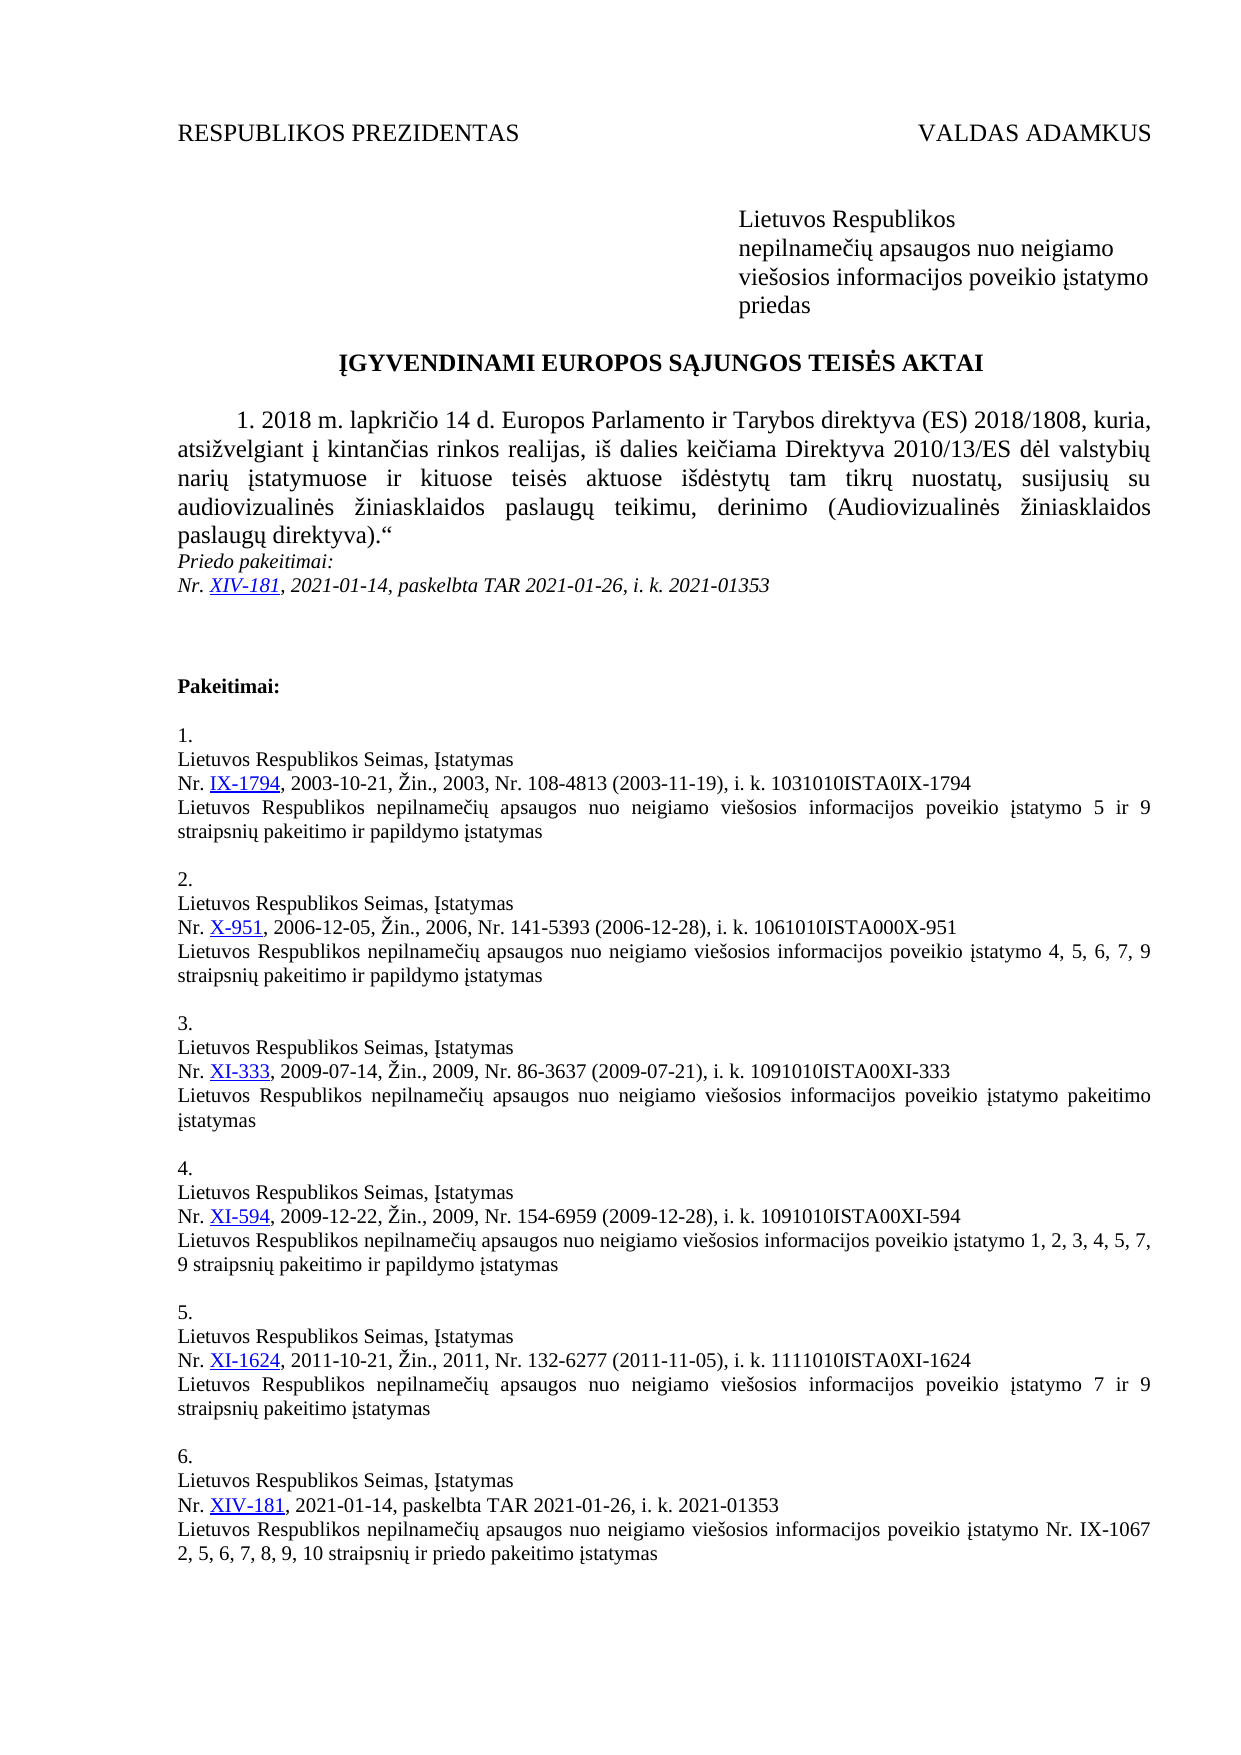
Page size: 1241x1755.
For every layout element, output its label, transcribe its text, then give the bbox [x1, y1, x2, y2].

text Nr. XI-594, 2009-12-22, Žin., 2009, Nr. 154-6959 (2009-12-28), i. k. 1091010ISTA00XI-594 [177, 1204, 1152, 1228]
text Nr. XI-1624, 2011-10-21, Žin., 2011, Nr. 132-6277 (2011-11-05), i. k. 1111010ISTA0XI-1624 [177, 1348, 1152, 1372]
text Nr. X-951, 2006-12-05, Žin., 2006, Nr. 141-5393 (2006-12-28), i. k. 1061010ISTA000X-951 [177, 915, 1152, 939]
text Pakeitimai: [177, 674, 1152, 698]
text 1. 2018 m. lapkričio 14 d. Europos Parlamento ir Tarybos direktyva (ES) 2018/1808, kuria, atsižvelgiant į kintančias rinkos realijas, iš dalies keičiama Direktyva 2010/13/ES dėl valstybių narių įstatymuose ir kituose teisės aktuose išdėstytų tam tikrų nuostatų, susijusių su audiovizualinės žiniasklaidos paslaugų teikimu, derinimo (Audiovizualinės žiniasklaidos paslaugų direktyva).“ [177, 406, 1152, 549]
text nepilnamečių apsaugos nuo neigiamo [177, 233, 1152, 262]
text Lietuvos Respublikos nepilnamečių apsaugos nuo neigiamo viešosios informacijos poveikio įstatymo 7 ir 9 straipsnių pakeitimo įstatymas [177, 1372, 1152, 1420]
text Nr. IX-1794, 2003-10-21, Žin., 2003, Nr. 108-4813 (2003-11-19), i. k. 1031010ISTA0IX-1794 [177, 771, 1152, 795]
text Lietuvos Respublikos nepilnamečių apsaugos nuo neigiamo viešosios informacijos poveikio įstatymo 4, 5, 6, 7, 9 straipsnių pakeitimo ir papildymo įstatymas [177, 939, 1152, 987]
text Lietuvos Respublikos Seimas, Įstatymas [177, 747, 1152, 771]
text 1. [177, 722, 1152, 747]
text 5. [177, 1300, 1152, 1324]
text Lietuvos Respublikos nepilnamečių apsaugos nuo neigiamo viešosios informacijos poveikio įstatymo 1, 2, 3, 4, 5, 7, 9 straipsnių pakeitimo ir papildymo įstatymas [177, 1228, 1152, 1276]
text Lietuvos Respublikos nepilnamečių apsaugos nuo neigiamo viešosios informacijos poveikio įstatymo pakeitimo įstatymas [177, 1083, 1152, 1132]
text Lietuvos Respublikos nepilnamečių apsaugos nuo neigiamo viešosios informacijos poveikio įstatymo Nr. IX-1067 2, 5, 6, 7, 8, 9, 10 straipsnių ir priedo pakeitimo įstatymas [177, 1517, 1152, 1565]
text Lietuvos Respublikos Seimas, Įstatymas [177, 891, 1152, 915]
text ĮGYVENDINAMI EUROPOS SĄJUNGOS TEISĖS AKTAI [177, 348, 1152, 377]
text 4. [177, 1156, 1152, 1180]
text Nr. XIV-181, 2021-01-14, paskelbta TAR 2021-01-26, i. k. 2021-01353 [177, 573, 1152, 597]
text Lietuvos Respublikos Seimas, Įstatymas [177, 1180, 1152, 1204]
text 6. [177, 1444, 1152, 1468]
text 2. [177, 867, 1152, 891]
text 3. [177, 1011, 1152, 1035]
text Lietuvos Respublikos [177, 204, 1152, 233]
text Nr. XIV-181, 2021-01-14, paskelbta TAR 2021-01-26, i. k. 2021-01353 [177, 1492, 1152, 1517]
text Lietuvos Respublikos Seimas, Įstatymas [177, 1324, 1152, 1348]
text priedas [177, 291, 1152, 319]
text Nr. XI-333, 2009-07-14, Žin., 2009, Nr. 86-3637 (2009-07-21), i. k. 1091010ISTA00XI-333 [177, 1059, 1152, 1083]
text Lietuvos Respublikos nepilnamečių apsaugos nuo neigiamo viešosios informacijos poveikio įstatymo 5 ir 9 straipsnių pakeitimo ir papildymo įstatymas [177, 795, 1152, 843]
text Lietuvos Respublikos Seimas, Įstatymas [177, 1468, 1152, 1492]
text Lietuvos Respublikos Seimas, Įstatymas [177, 1035, 1152, 1059]
text Priedo pakeitimai: [177, 549, 1152, 573]
text viešosios informacijos poveikio įstatymo [177, 262, 1152, 291]
text RESPUBLIKOS PREZIDENTAS VALDAS ADAMKUS [177, 118, 1152, 147]
